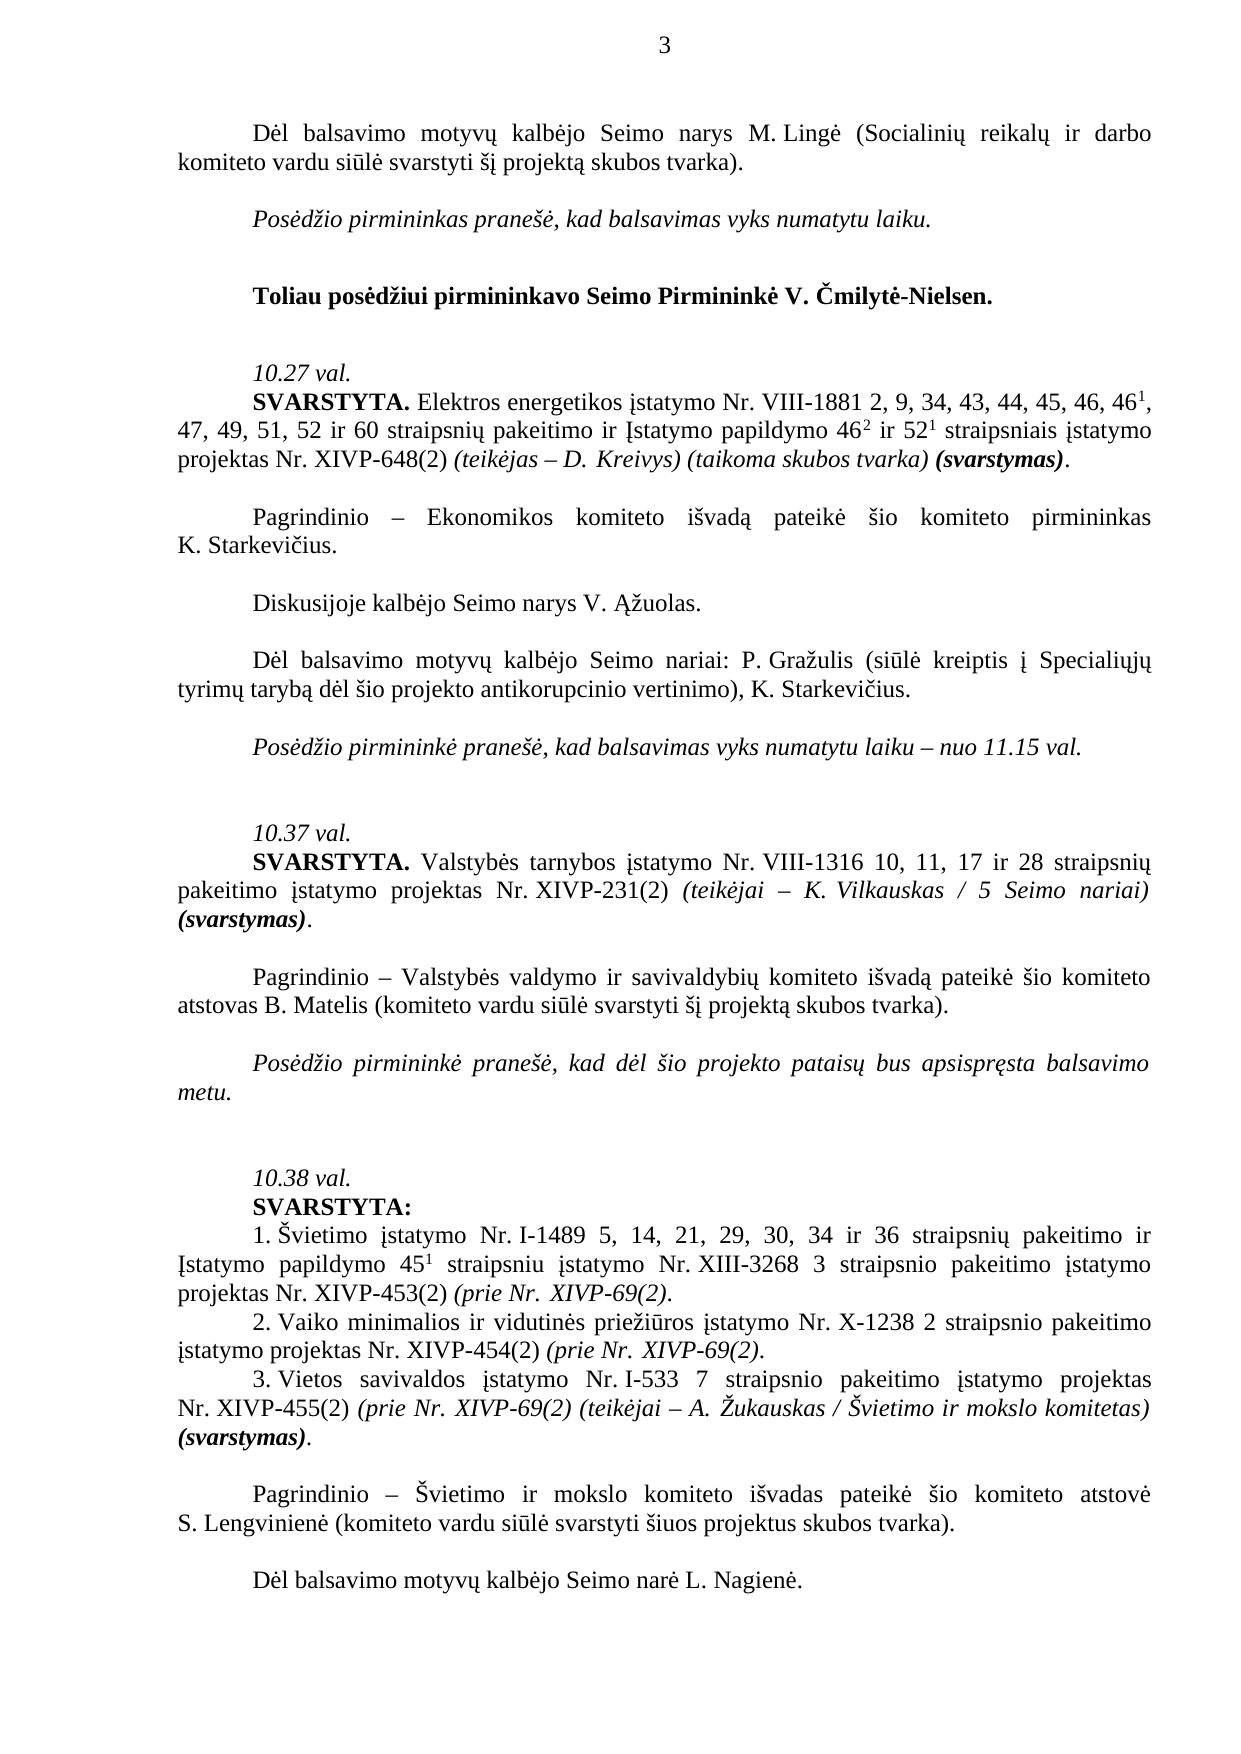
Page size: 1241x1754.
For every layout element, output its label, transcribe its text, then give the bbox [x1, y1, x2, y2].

text Pagrindinio – Švietimo ir mokslo komiteto išvadas pateikė šio komiteto atstovė S. Lengvinienė (komiteto vardu siūlė svarstyti šiuos projektus skubos tvarka). [177, 1479, 1152, 1537]
text 3. Vietos savivaldos įstatymo Nr. I-533 7 straipsnio pakeitimo įstatymo projektas Nr. XIVP-455(2) (prie Nr. XIVP-69(2) (teikėjai – A. Žukauskas / Švietimo ir mokslo komitetas) (svarstymas). [177, 1364, 1152, 1451]
text 1. Švietimo įstatymo Nr. I-1489 5, 14, 21, 29, 30, 34 ir 36 straipsnių pakeitimo ir Įstatymo papildymo 451 straipsniu įstatymo Nr. XIII-3268 3 straipsnio pakeitimo įstatymo projektas Nr. XIVP-453(2) (prie Nr. XIVP-69(2). [177, 1221, 1152, 1307]
text Posėdžio pirmininkė pranešė, kad dėl šio projekto pataisų bus apsispręsta balsavimo metu. [177, 1048, 1152, 1106]
text Dėl balsavimo motyvų kalbėjo Seimo nariai: P. Gražulis (siūlė kreiptis į Specialiųjų tyrimų tarybą dėl šio projekto antikorupcinio vertinimo), K. Starkevičius. [177, 646, 1152, 703]
text Toliau posėdžiui pirmininkavo Seimo Pirmininkė V. Čmilytė-Nielsen. [177, 281, 1152, 310]
text Pagrindinio – Valstybės valdymo ir savivaldybių komiteto išvadą pateikė šio komiteto atstovas B. Matelis (komiteto vardu siūlė svarstyti šį projektą skubos tvarka). [177, 962, 1152, 1019]
text Posėdžio pirmininkė pranešė, kad balsavimas vyks numatytu laiku – nuo 11.15 val. [177, 732, 1152, 761]
text SVARSTYTA. Elektros energetikos įstatymo Nr. VIII-1881 2, 9, 34, 43, 44, 45, 46, 461, 47, 49, 51, 52 ir 60 straipsnių pakeitimo ir Įstatymo papildymo 462 ir 521 straipsniais įstatymo projektas Nr. XIVP-648(2) (teikėjas – D. Kreivys) (taikoma skubos tvarka) (svarstymas). [177, 387, 1152, 473]
text Diskusijoje kalbėjo Seimo narys V. Ąžuolas. [177, 588, 1152, 617]
text SVARSTYTA. Valstybės tarnybos įstatymo Nr. VIII-1316 10, 11, 17 ir 28 straipsnių pakeitimo įstatymo projektas Nr. XIVP-231(2) (teikėjai – K. Vilkauskas / 5 Seimo nariai) (svarstymas). [177, 847, 1152, 933]
text Posėdžio pirmininkas pranešė, kad balsavimas vyks numatytu laiku. [177, 204, 1152, 233]
text Dėl balsavimo motyvų kalbėjo Seimo narys M. Lingė (Socialinių reikalų ir darbo komiteto vardu siūlė svarstyti šį projektą skubos tvarka). [177, 118, 1152, 176]
text 10.27 val. [177, 358, 1152, 387]
text 10.38 val. [177, 1163, 1152, 1192]
text Dėl balsavimo motyvų kalbėjo Seimo narė L. Nagienė. [177, 1566, 1152, 1594]
text Pagrindinio – Ekonomikos komiteto išvadą pateikė šio komiteto pirmininkas K. Starkevičius. [177, 502, 1152, 559]
text 10.37 val. [177, 818, 1152, 847]
text 2. Vaiko minimalios ir vidutinės priežiūros įstatymo Nr. X-1238 2 straipsnio pakeitimo įstatymo projektas Nr. XIVP-454(2) (prie Nr. XIVP-69(2). [177, 1307, 1152, 1364]
text SVARSTYTA: [177, 1192, 1152, 1221]
